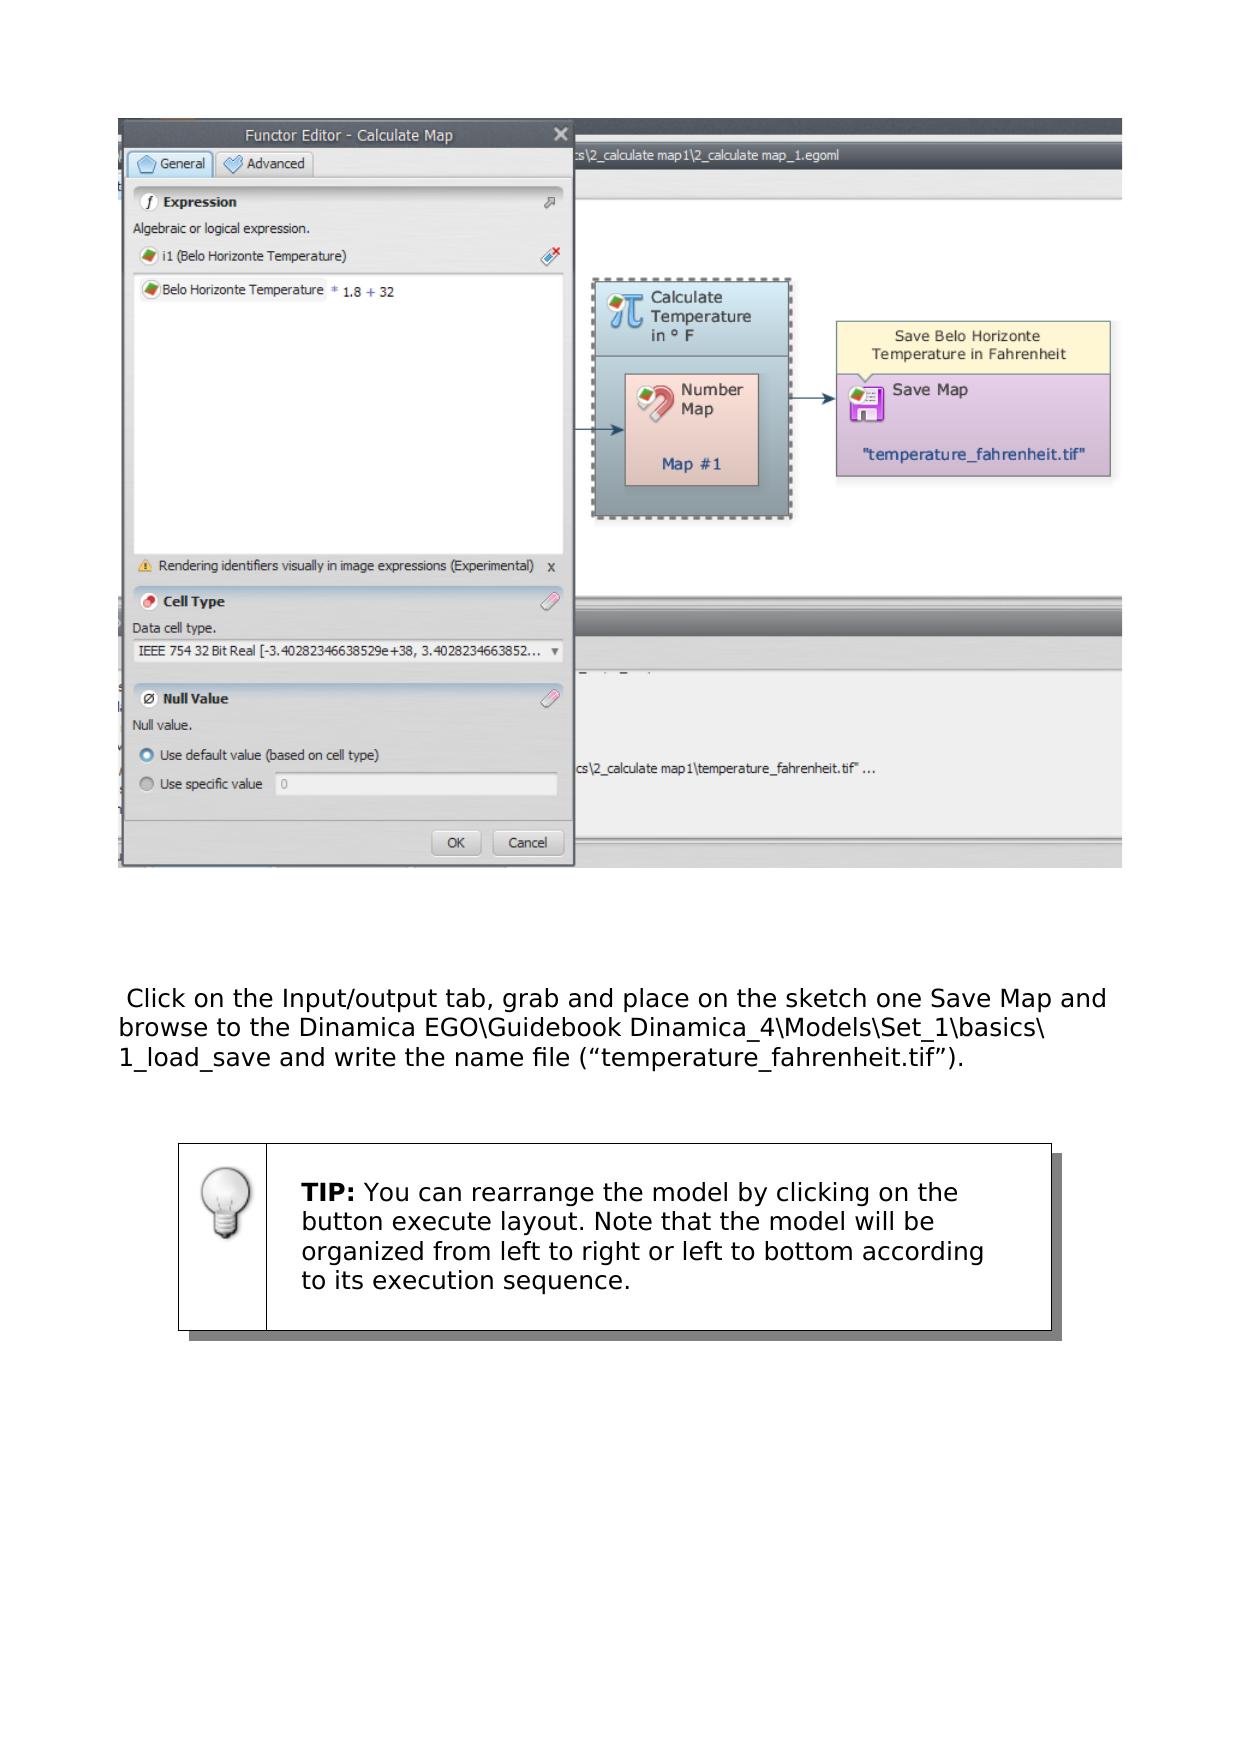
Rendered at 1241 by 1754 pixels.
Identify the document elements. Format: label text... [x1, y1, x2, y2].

text Click on the Input/output tab, grab and place on the sketch one Save Map and browse to the Dinamica EGO\Guidebook Dinamica_4\Models\Set_1\basics\1_load_save and write the name file (“temperature_fahrenheit.tif”). [118, 868, 1122, 1130]
picture [190, 1166, 266, 1242]
table_header TIP: You can rearrange the model by clicking on the button execute layout. Note that the model will be organized from left to right or left to bottom according to its execution sequence. [267, 1144, 1051, 1330]
table_header [179, 1144, 266, 1330]
picture [118, 118, 1123, 868]
